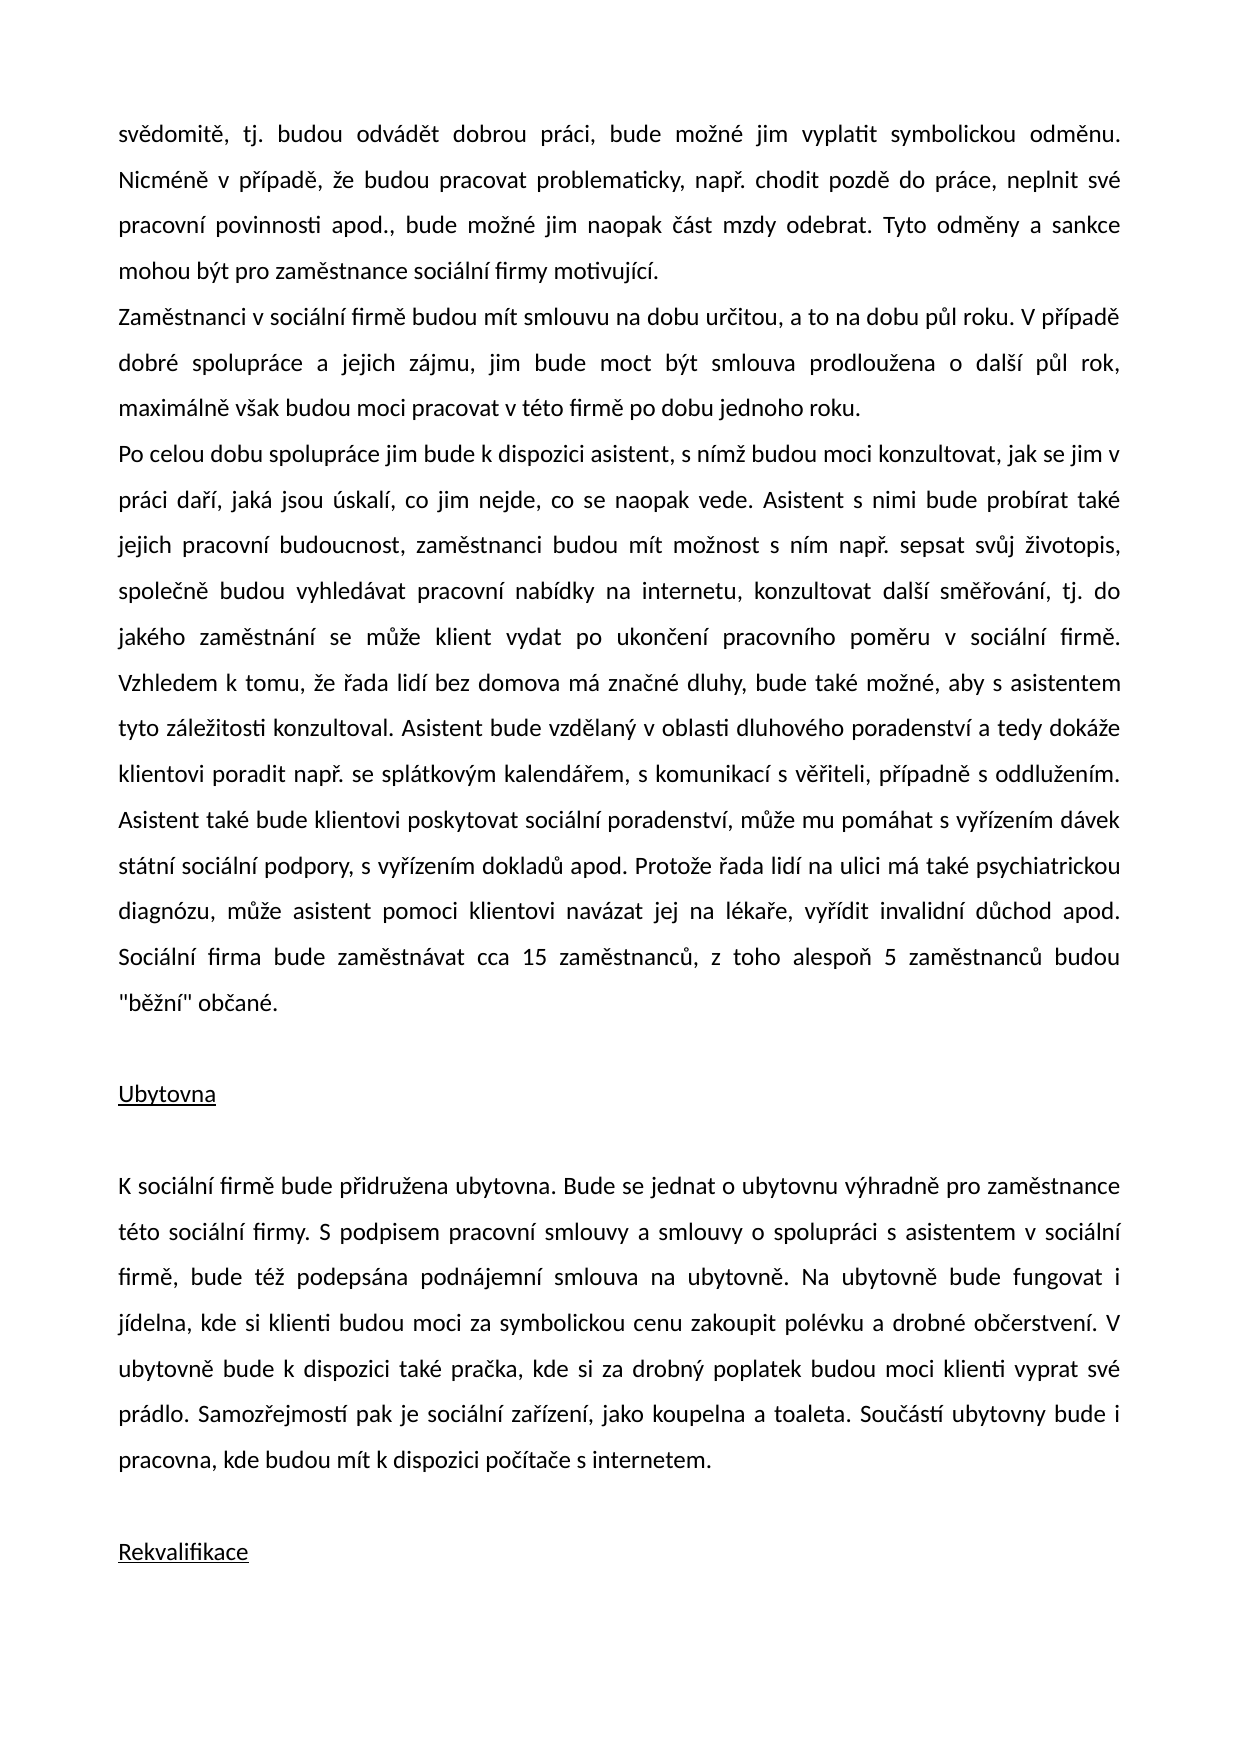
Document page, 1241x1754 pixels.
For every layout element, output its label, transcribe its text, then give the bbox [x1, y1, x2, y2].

text Rekvalifikace [118, 1536, 1122, 1566]
text svědomitě, tj. budou odvádět dobrou práci, bude možné jim vyplatit symbolickou odměnu. Nicméně v případě, že budou pracovat problematicky, např. chodit pozdě do práce, neplnit své pracovní povinnosti apod., bude možné jim naopak část mzdy odebrat. Tyto odměny a sankce mohou být pro zaměstnance sociální firmy motivující. [118, 118, 1122, 286]
text K sociální firmě bude přidružena ubytovna. Bude se jednat o ubytovnu výhradně pro zaměstnance této sociální firmy. S podpisem pracovní smlouvy a smlouvy o spolupráci s asistentem v sociální firmě, bude též podepsána podnájemní smlouva na ubytovně. Na ubytovně bude fungovat i jídelna, kde si klienti budou moci za symbolickou cenu zakoupit polévku a drobné občerstvení. V ubytovně bude k dispozici také pračka, kde si za drobný poplatek budou moci klienti vyprat své prádlo. Samozřejmostí pak je sociální zařízení, jako koupelna a toaleta. Součástí ubytovny bude i pracovna, kde budou mít k dispozici počítače s internetem. [118, 1170, 1122, 1475]
text Po celou dobu spolupráce jim bude k dispozici asistent, s nímž budou moci konzultovat, jak se jim v práci daří, jaká jsou úskalí, co jim nejde, co se naopak vede. Asistent s nimi bude probírat také jejich pracovní budoucnost, zaměstnanci budou mít možnost s ním např. sepsat svůj životopis, společně budou vyhledávat pracovní nabídky na internetu, konzultovat další směřování, tj. do jakého zaměstnání se může klient vydat po ukončení pracovního poměru v sociální firmě. Vzhledem k tomu, že řada lidí bez domova má značné dluhy, bude také možné, aby s asistentem tyto záležitosti konzultoval. Asistent bude vzdělaný v oblasti dluhového poradenství a tedy dokáže klientovi poradit např. se splátkovým kalendářem, s komunikací s věřiteli, případně s oddlužením. Asistent také bude klientovi poskytovat sociální poradenství, může mu pomáhat s vyřízením dávek státní sociální podpory, s vyřízením dokladů apod. Protože řada lidí na ulici má také psychiatrickou diagnózu, může asistent pomoci klientovi navázat jej na lékaře, vyřídit invalidní důchod apod. Sociální firma bude zaměstnávat cca 15 zaměstnanců, z toho alespoň 5 zaměstnanců budou "běžní" občané. [118, 438, 1122, 1017]
text Ubytovna [118, 1078, 1122, 1109]
text Zaměstnanci v sociální firmě budou mít smlouvu na dobu určitou, a to na dobu půl roku. V případě dobré spolupráce a jejich zájmu, jim bude moct být smlouva prodloužena o další půl rok, maximálně však budou moci pracovat v této firmě po dobu jednoho roku. [118, 301, 1122, 423]
